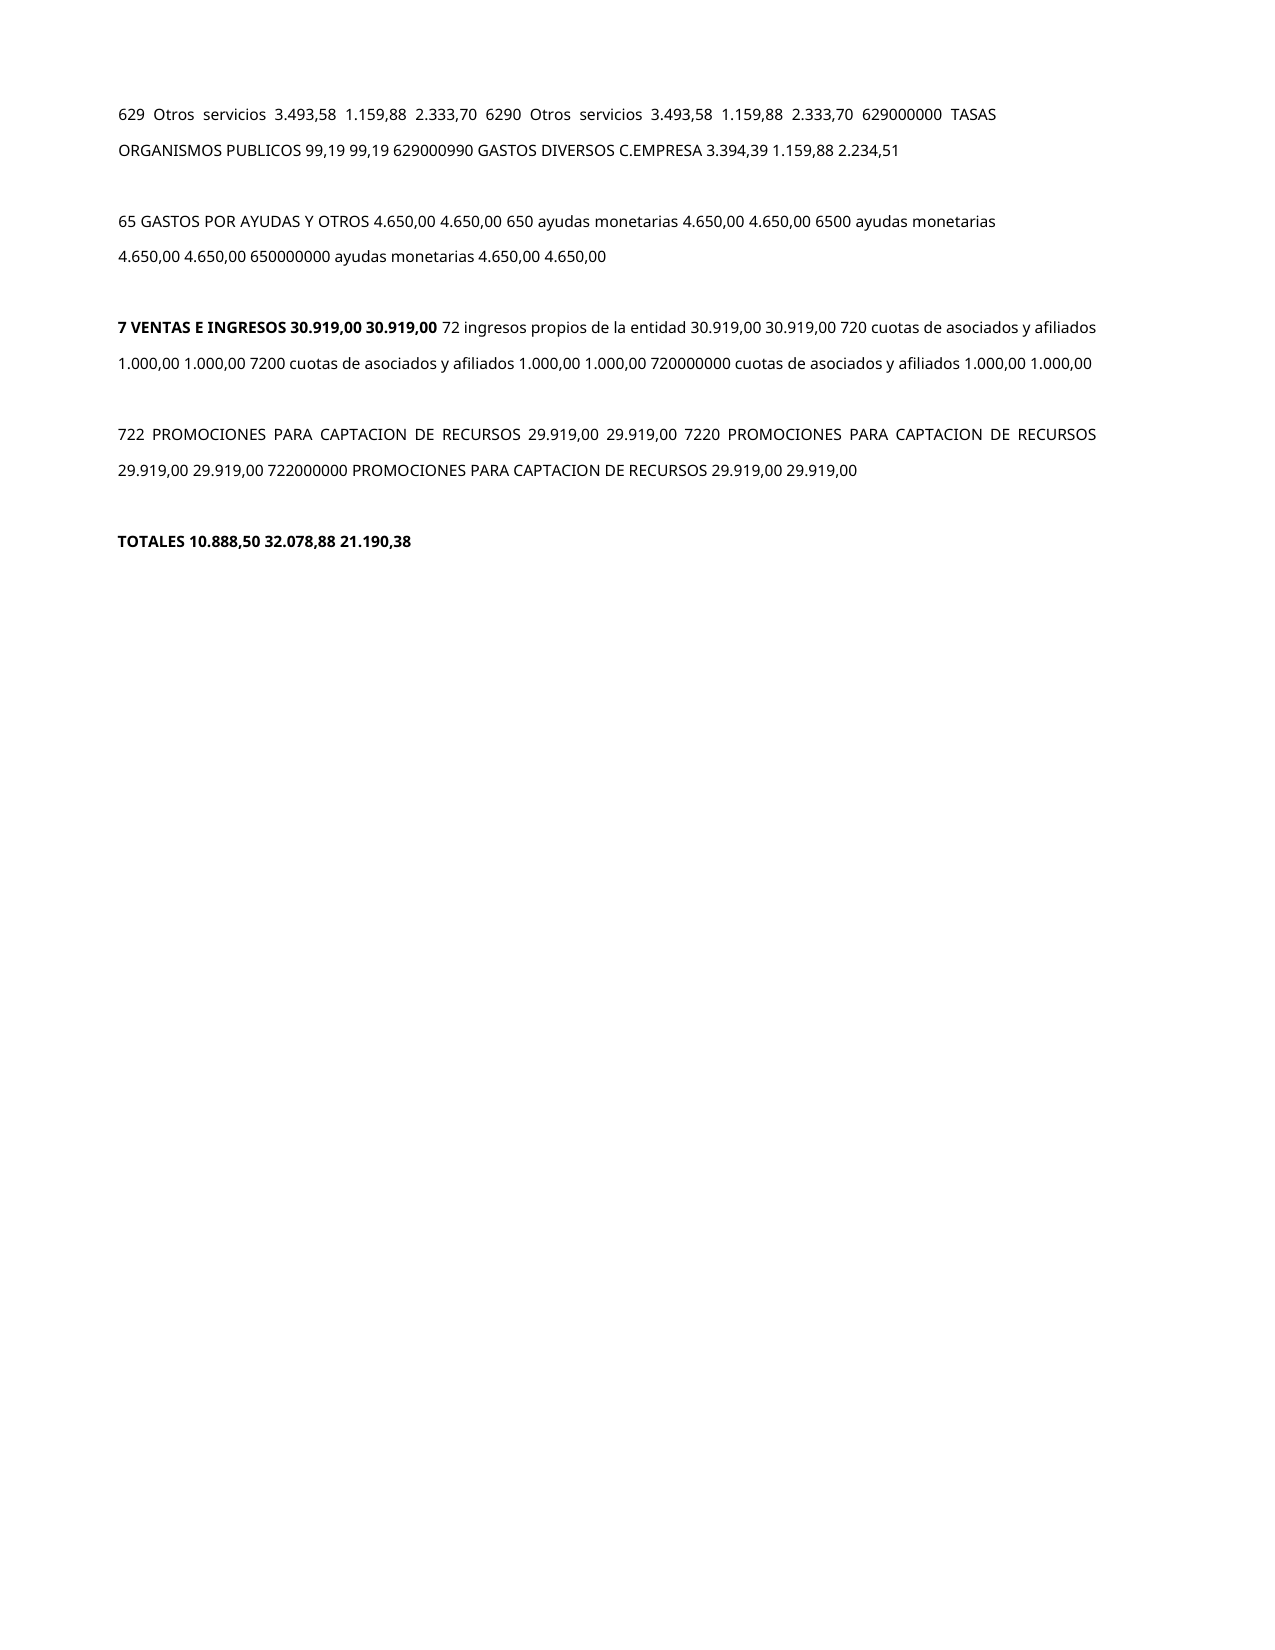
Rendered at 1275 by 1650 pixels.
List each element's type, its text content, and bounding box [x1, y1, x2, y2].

text 65 GASTOS POR AYUDAS Y OTROS 4.650,00 4.650,00 650 ayudas monetarias 4.650,00 4.650,00 6500 ayudas monetarias 4.650,00 4.650,00 650000000 ayudas monetarias 4.650,00 4.650,00 [118, 211, 997, 267]
text TOTALES 10.888,50 32.078,88 21.190,38 [117, 531, 1118, 552]
text 629 Otros servicios 3.493,58 1.159,88 2.333,70 6290 Otros servicios 3.493,58 1.159,88 2.333,70 629000000 TASAS ORGANISMOS PUBLICOS 99,19 99,19 629000990 GASTOS DIVERSOS C.EMPRESA 3.394,39 1.159,88 2.234,51 [118, 104, 997, 161]
text 722 PROMOCIONES PARA CAPTACION DE RECURSOS 29.919,00 29.919,00 7220 PROMOCIONES PARA CAPTACION DE RECURSOS 29.919,00 29.919,00 722000000 PROMOCIONES PARA CAPTACION DE RECURSOS 29.919,00 29.919,00 [118, 424, 1097, 481]
text 7 VENTAS E INGRESOS 30.919,00 30.919,00 72 ingresos propios de la entidad 30.919,00 30.919,00 720 cuotas de asociados y afiliados 1.000,00 1.000,00 7200 cuotas de asociados y afiliados 1.000,00 1.000,00 720000000 cuotas de asociados y afiliados 1.000,00 1.000,00 [118, 317, 1097, 374]
